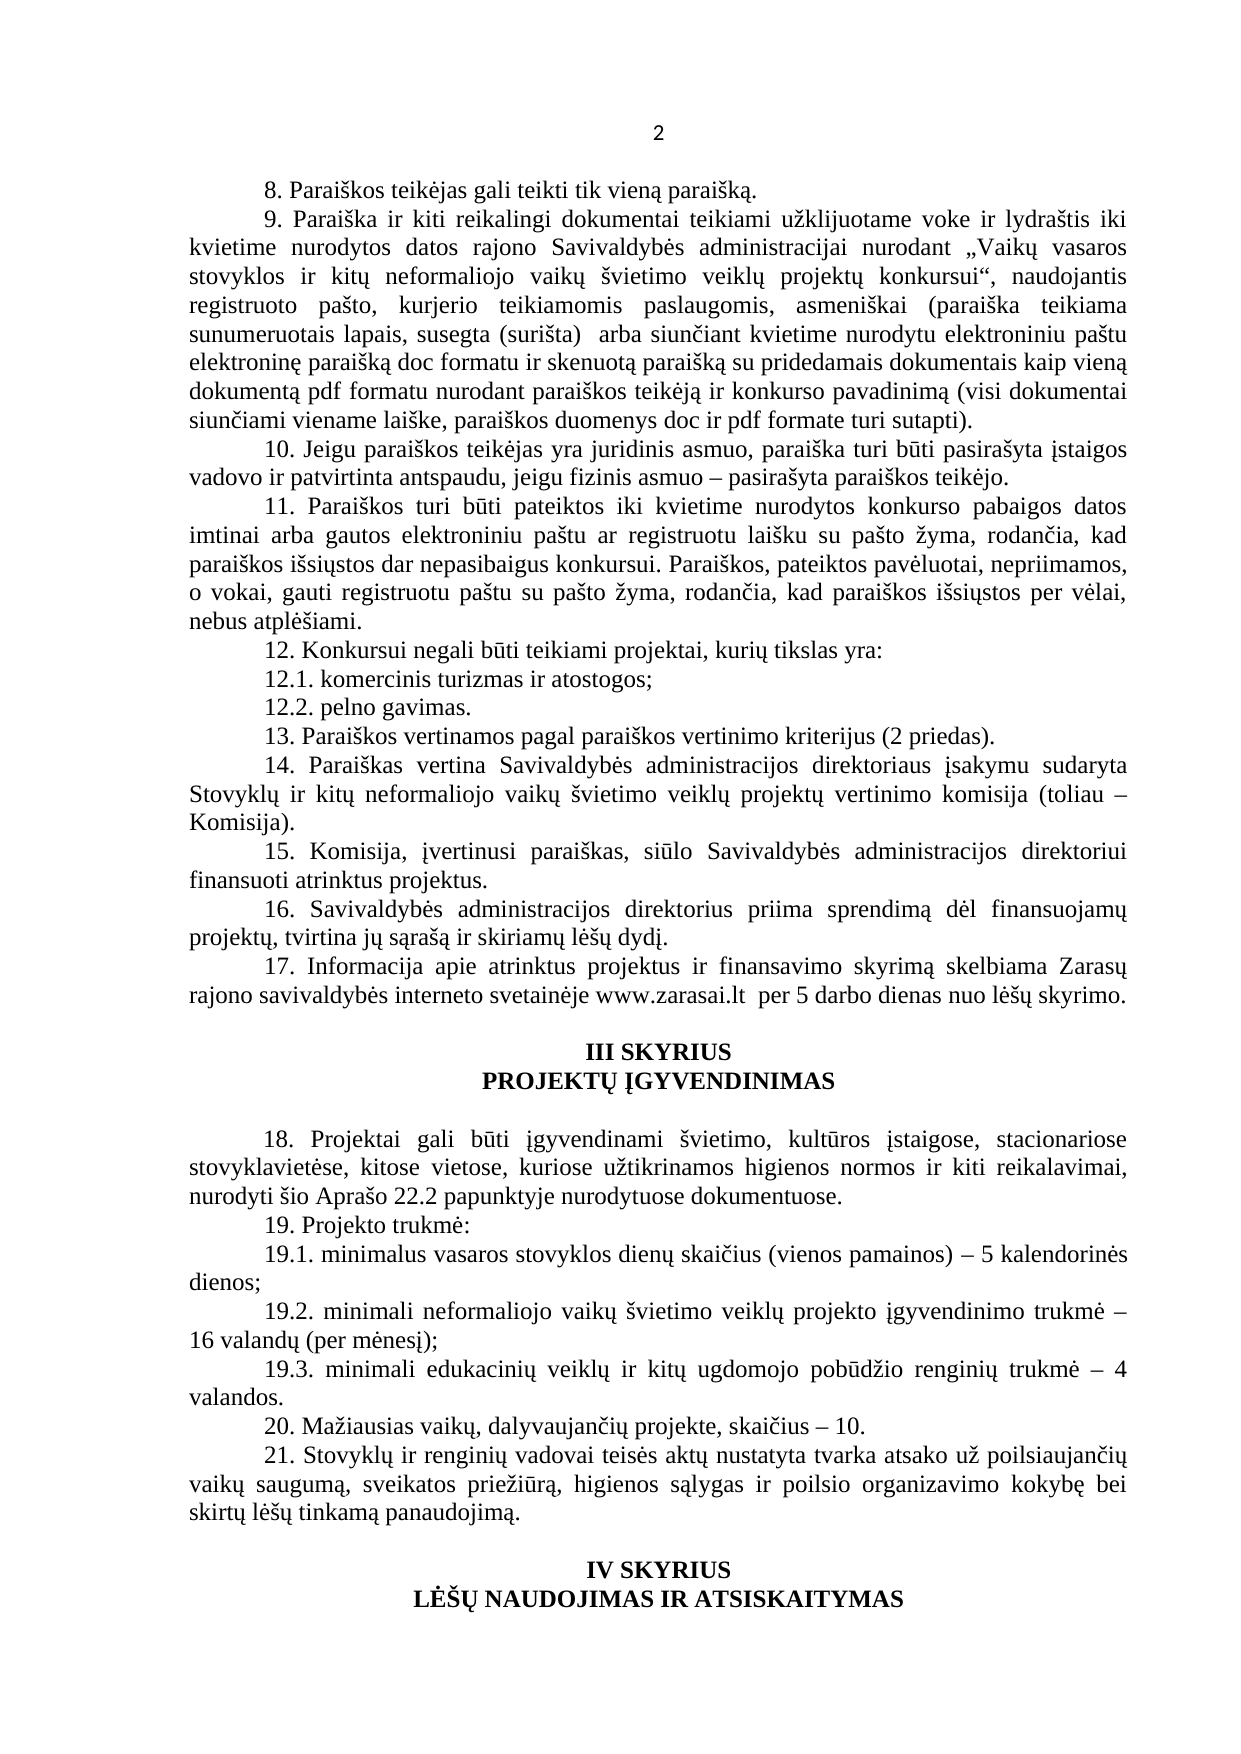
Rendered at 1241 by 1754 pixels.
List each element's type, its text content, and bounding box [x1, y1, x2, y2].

text 9. Paraiška ir kiti reikalingi dokumentai teikiami užklijuotame voke ir lydraštis iki kvietime nurodytos datos rajono Savivaldybės administracijai nurodant „Vaikų vasaros stovyklos ir kitų neformaliojo vaikų švietimo veiklų projektų konkursui“, naudojantis registruoto pašto, kurjerio teikiamomis paslaugomis, asmeniškai (paraiška teikiama sunumeruotais lapais, susegta (surišta) arba siunčiant kvietime nurodytu elektroniniu paštu elektroninę paraišką doc formatu ir skenuotą paraišką su pridedamais dokumentais kaip vieną dokumentą pdf formatu nurodant paraiškos teikėją ir konkurso pavadinimą (visi dokumentai siunčiami viename laiške, paraiškos duomenys doc ir pdf formate turi sutapti). [189, 204, 1128, 434]
text 19.2. minimali neformaliojo vaikų švietimo veiklų projekto įgyvendinimo trukmė – 16 valandų (per mėnesį); [189, 1296, 1128, 1354]
text III SKYRIUS [189, 1037, 1128, 1066]
text 12. Konkursui negali būti teikiami projektai, kurių tikslas yra: [189, 635, 1128, 664]
text IV SKYRIUS [189, 1555, 1128, 1584]
text 11. Paraiškos turi būti pateiktos iki kvietime nurodytos konkurso pabaigos datos imtinai arba gautos elektroniniu paštu ar registruotu laišku su pašto žyma, rodančia, kad paraiškos išsiųstos dar nepasibaigus konkursui. Paraiškos, pateiktos pavėluotai, nepriimamos, o vokai, gauti registruotu paštu su pašto žyma, rodančia, kad paraiškos išsiųstos per vėlai, nebus atplėšiami. [189, 491, 1128, 635]
text 19.3. minimali edukacinių veiklų ir kitų ugdomojo pobūdžio renginių trukmė – 4 valandos. [189, 1354, 1128, 1411]
text 18. Projektai gali būti įgyvendinami švietimo, kultūros įstaigose, stacionariose stovyklavietėse, kitose vietose, kuriose užtikrinamos higienos normos ir kiti reikalavimai, nurodyti šio Aprašo 22.2 papunktyje nurodytuose dokumentuose. [189, 1124, 1128, 1210]
text 12.1. komercinis turizmas ir atostogos; [189, 664, 1128, 692]
text 19.1. minimalus vasaros stovyklos dienų skaičius (vienos pamainos) – 5 kalendorinės dienos; [189, 1239, 1128, 1296]
text LĖŠŲ NAUDOJIMAS IR ATSISKAITYMAS [189, 1584, 1128, 1612]
text 21. Stovyklų ir renginių vadovai teisės aktų nustatyta tvarka atsako už poilsiaujančių vaikų saugumą, sveikatos priežiūrą, higienos sąlygas ir poilsio organizavimo kokybę bei skirtų lėšų tinkamą panaudojimą. [189, 1440, 1128, 1526]
text 8. Paraiškos teikėjas gali teikti tik vieną paraišką. [189, 175, 1128, 204]
text 10. Jeigu paraiškos teikėjas yra juridinis asmuo, paraiška turi būti pasirašyta įstaigos vadovo ir patvirtinta antspaudu, jeigu fizinis asmuo – pasirašyta paraiškos teikėjo. [189, 434, 1128, 491]
text 15. Komisija, įvertinusi paraiškas, siūlo Savivaldybės administracijos direktoriui finansuoti atrinktus projektus. [189, 836, 1128, 894]
text 19. Projekto trukmė: [189, 1210, 1128, 1239]
text 16. Savivaldybės administracijos direktorius priima sprendimą dėl finansuojamų projektų, tvirtina jų sąrašą ir skiriamų lėšų dydį. [189, 894, 1128, 951]
text 14. Paraiškas vertina Savivaldybės administracijos direktoriaus įsakymu sudaryta Stovyklų ir kitų neformaliojo vaikų švietimo veiklų projektų vertinimo komisija (toliau – Komisija). [189, 750, 1128, 836]
text PROJEKTŲ ĮGYVENDINIMAS [189, 1066, 1128, 1095]
text 17. Informacija apie atrinktus projektus ir finansavimo skyrimą skelbiama Zarasų rajono savivaldybės interneto svetainėje www.zarasai.lt per 5 darbo dienas nuo lėšų skyrimo. [189, 951, 1128, 1009]
text 20. Mažiausias vaikų, dalyvaujančių projekte, skaičius – 10. [189, 1411, 1128, 1440]
text 13. Paraiškos vertinamos pagal paraiškos vertinimo kriterijus (2 priedas). [189, 721, 1128, 750]
text 12.2. pelno gavimas. [189, 692, 1128, 721]
